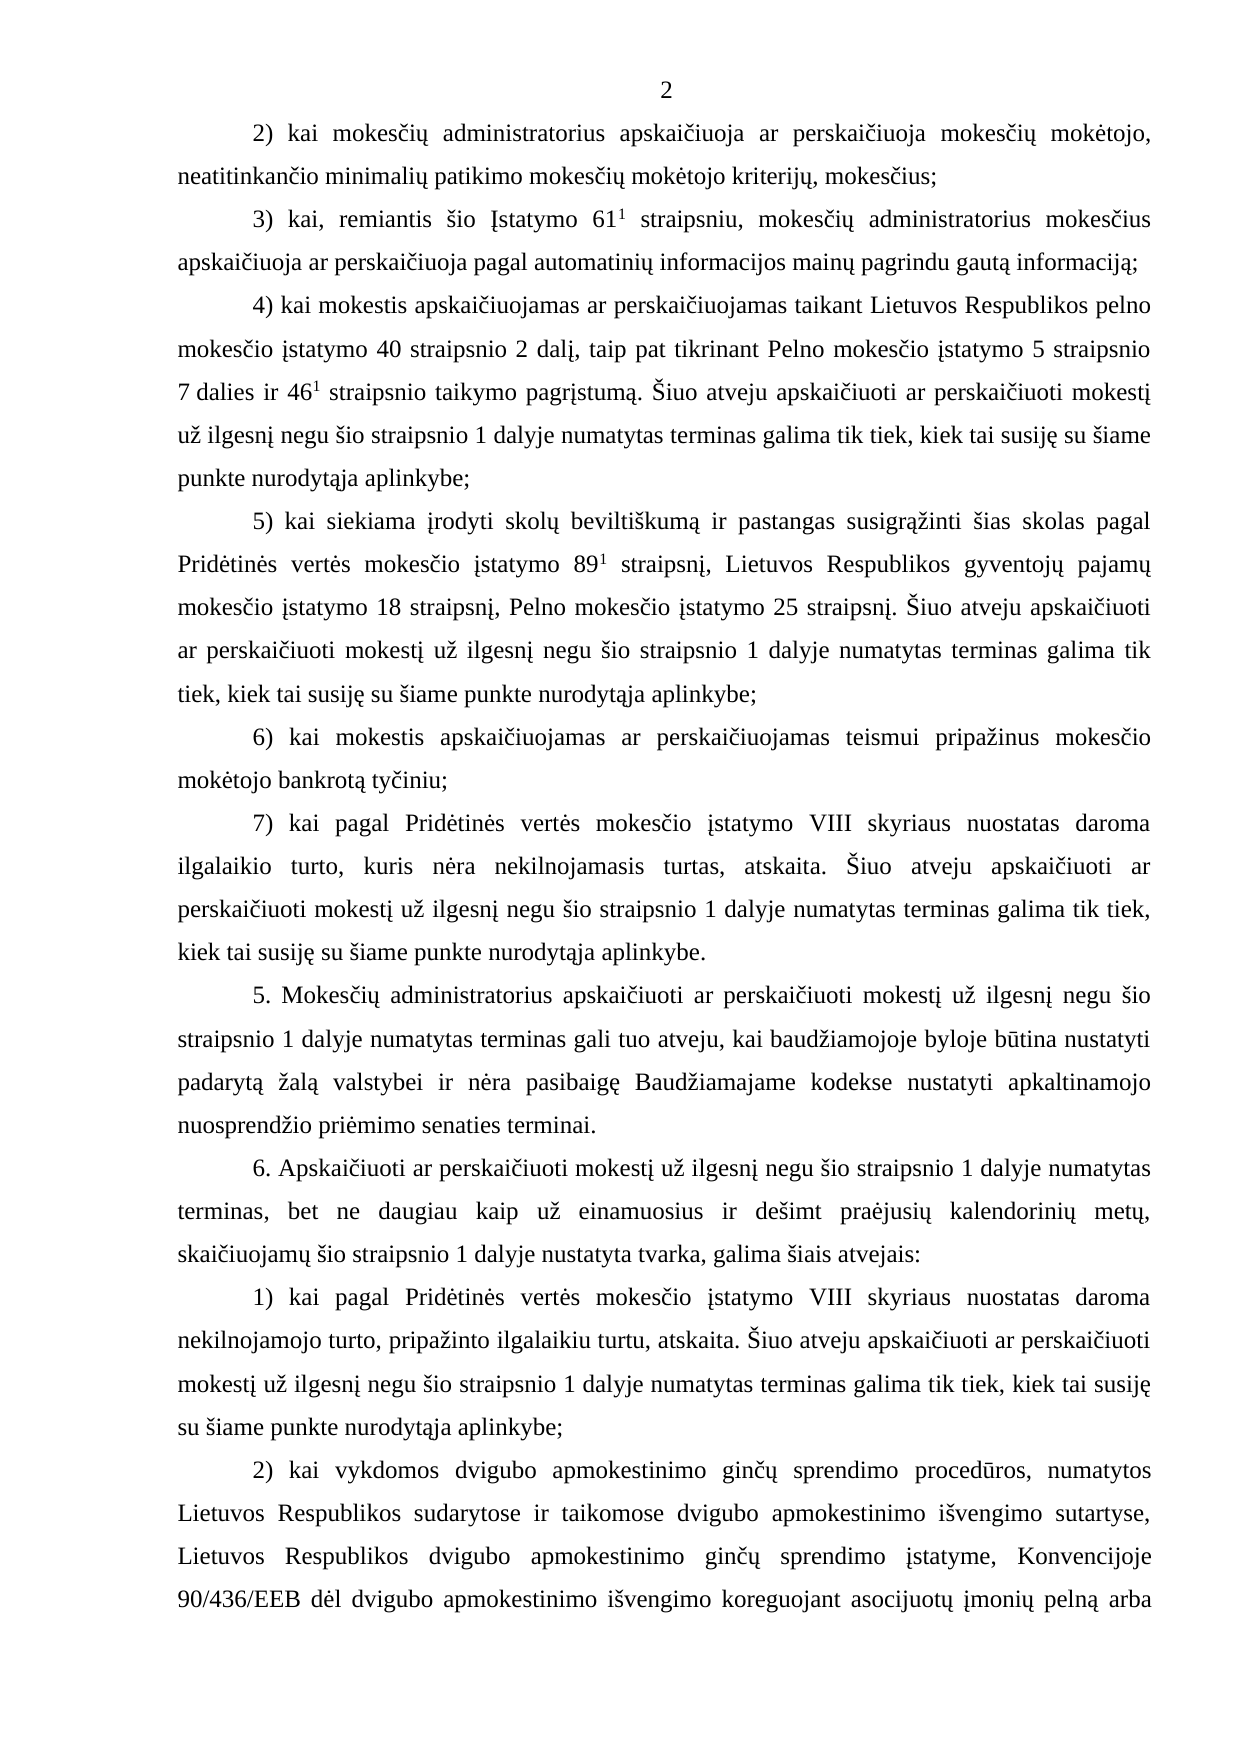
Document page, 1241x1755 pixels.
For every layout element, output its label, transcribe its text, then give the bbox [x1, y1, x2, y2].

text 5) kai siekiama įrodyti skolų beviltiškumą ir pastangas susigrąžinti šias skolas pagal Pridėtinės vertės mokesčio įstatymo 891 straipsnį, Lietuvos Respublikos gyventojų pajamų mokesčio įstatymo 18 straipsnį, Pelno mokesčio įstatymo 25 straipsnį. Šiuo atveju apskaičiuoti ar perskaičiuoti mokestį už ilgesnį negu šio straipsnio 1 dalyje numatytas terminas galima tik tiek, kiek tai susiję su šiame punkte nurodytąja aplinkybe; [177, 506, 1152, 707]
text 2) kai vykdomos dvigubo apmokestinimo ginčų sprendimo procedūros, numatytos Lietuvos Respublikos sudarytose ir taikomose dvigubo apmokestinimo išvengimo sutartyse, Lietuvos Respublikos dvigubo apmokestinimo ginčų sprendimo įstatyme, Konvencijoje 90/436/EEB dėl dvigubo apmokestinimo išvengimo koreguojant asocijuotų įmonių pelną arba [177, 1455, 1152, 1613]
text 5. Mokesčių administratorius apskaičiuoti ar perskaičiuoti mokestį už ilgesnį negu šio straipsnio 1 dalyje numatytas terminas gali tuo atveju, kai baudžiamojoje byloje būtina nustatyti padarytą žalą valstybei ir nėra pasibaigę Baudžiamajame kodekse nustatyti apkaltinamojo nuosprendžio priėmimo senaties terminai. [177, 981, 1152, 1139]
text 7) kai pagal Pridėtinės vertės mokesčio įstatymo VIII skyriaus nuostatas daroma ilgalaikio turto, kuris nėra nekilnojamasis turtas, atskaita. Šiuo atveju apskaičiuoti ar perskaičiuoti mokestį už ilgesnį negu šio straipsnio 1 dalyje numatytas terminas galima tik tiek, kiek tai susiję su šiame punkte nurodytąja aplinkybe. [177, 808, 1152, 966]
text 6. Apskaičiuoti ar perskaičiuoti mokestį už ilgesnį negu šio straipsnio 1 dalyje numatytas terminas, bet ne daugiau kaip už einamuosius ir dešimt praėjusių kalendorinių metų, skaičiuojamų šio straipsnio 1 dalyje nustatyta tvarka, galima šiais atvejais: [177, 1153, 1152, 1268]
text 2) kai mokesčių administratorius apskaičiuoja ar perskaičiuoja mokesčių mokėtojo, neatitinkančio minimalių patikimo mokesčių mokėtojo kriterijų, mokesčius; [177, 118, 1152, 190]
text 1) kai pagal Pridėtinės vertės mokesčio įstatymo VIII skyriaus nuostatas daroma nekilnojamojo turto, pripažinto ilgalaikiu turtu, atskaita. Šiuo atveju apskaičiuoti ar perskaičiuoti mokestį už ilgesnį negu šio straipsnio 1 dalyje numatytas terminas galima tik tiek, kiek tai susiję su šiame punkte nurodytąja aplinkybe; [177, 1282, 1152, 1441]
text 4) kai mokestis apskaičiuojamas ar perskaičiuojamas taikant Lietuvos Respublikos pelno mokesčio įstatymo 40 straipsnio 2 dalį, taip pat tikrinant Pelno mokesčio įstatymo 5 straipsnio 7 dalies ir 461 straipsnio taikymo pagrįstumą. Šiuo atveju apskaičiuoti ar perskaičiuoti mokestį už ilgesnį negu šio straipsnio 1 dalyje numatytas terminas galima tik tiek, kiek tai susiję su šiame punkte nurodytąja aplinkybe; [177, 291, 1152, 492]
text 6) kai mokestis apskaičiuojamas ar perskaičiuojamas teismui pripažinus mokesčio mokėtojo bankrotą tyčiniu; [177, 722, 1152, 794]
text 3) kai, remiantis šio Įstatymo 611 straipsniu, mokesčių administratorius mokesčius apskaičiuoja ar perskaičiuoja pagal automatinių informacijos mainų pagrindu gautą informaciją; [177, 204, 1152, 276]
